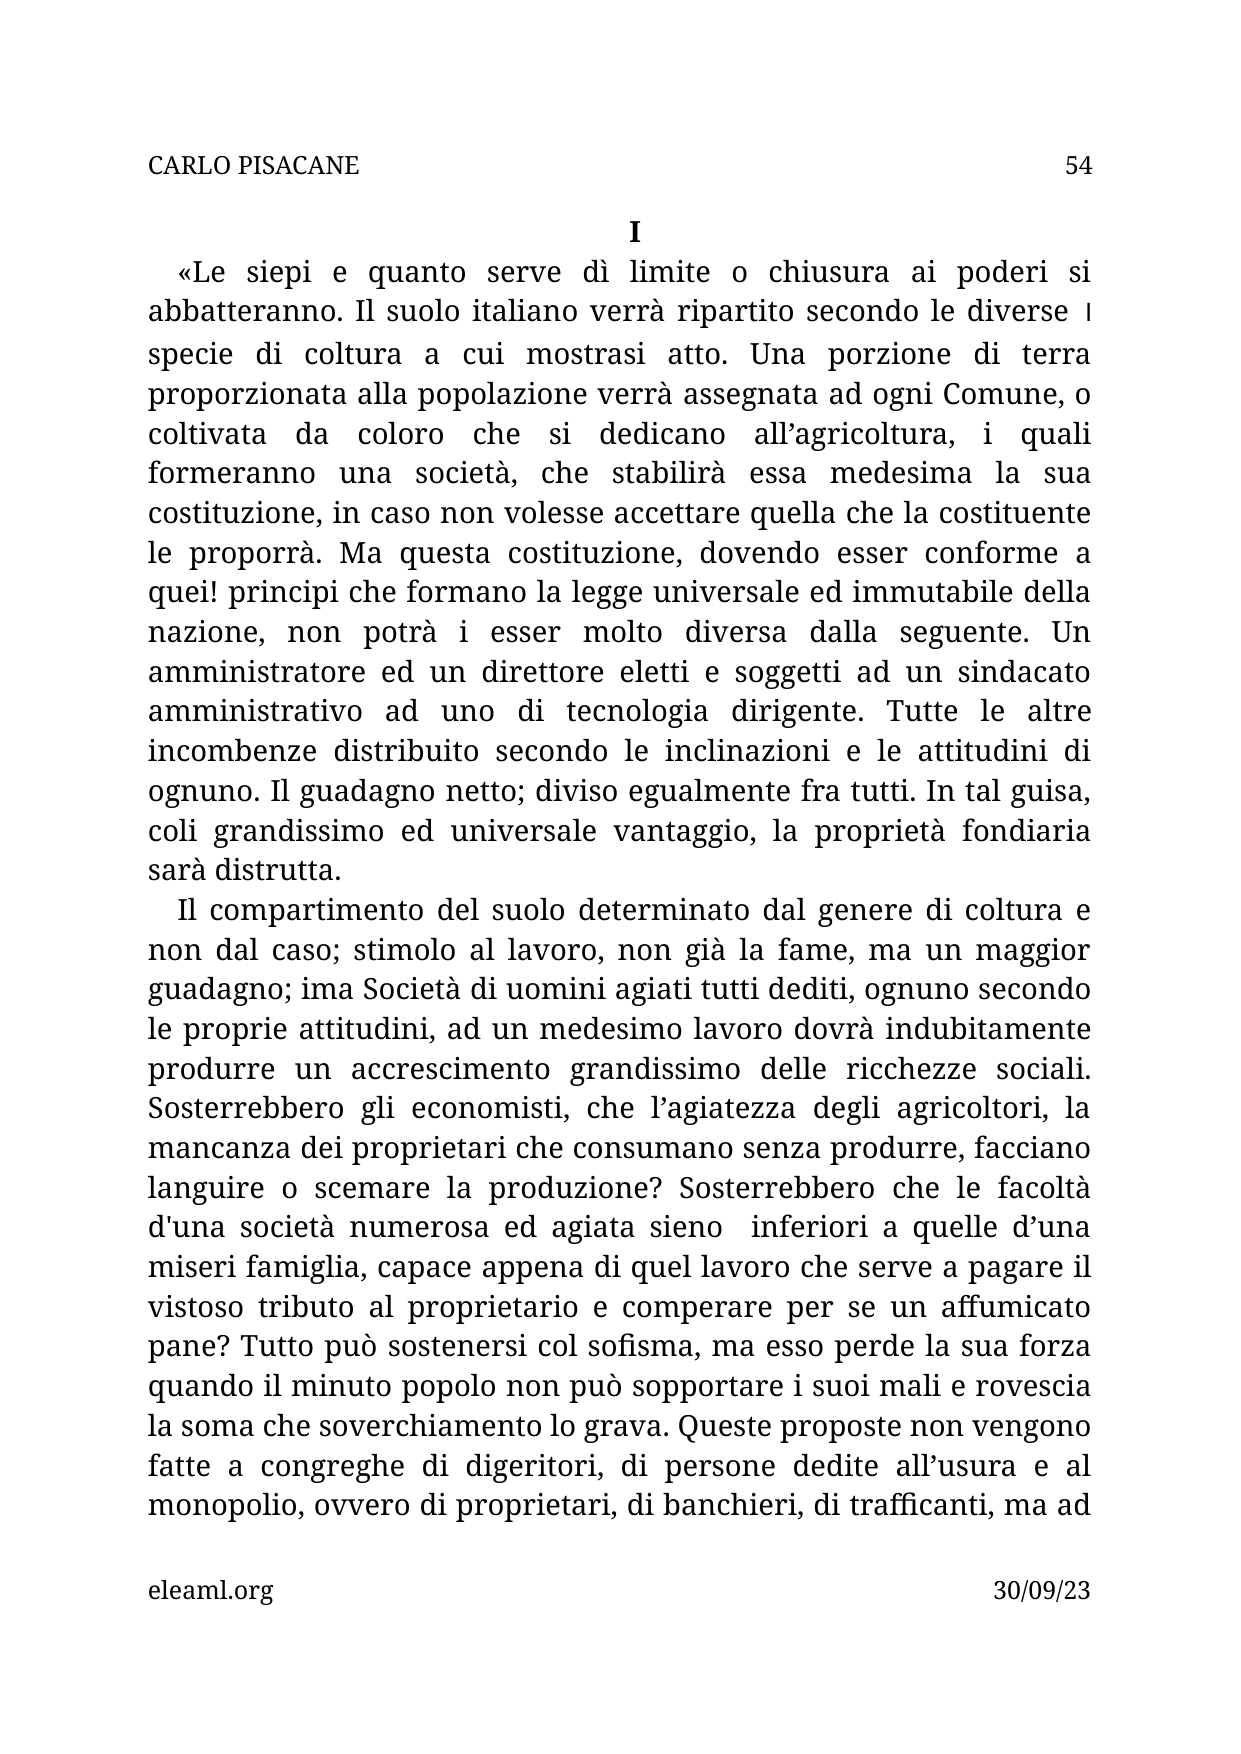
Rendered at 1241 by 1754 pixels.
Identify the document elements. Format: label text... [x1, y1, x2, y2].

text «Le siepi e quanto serve dì limite o chiusura ai poderi si abbatteranno. Il suolo italiano verrà ripartito secondo le diverse । specie di coltura a cui mostrasi atto. Una porzione di terra proporzionata alla popolazione verrà assegnata ad ogni Comune, o coltivata da coloro che si dedicano all’agricoltura, i quali formeranno una società, che stabilirà essa medesima la sua costituzione, in caso non volesse accettare quella che la costituente le proporrà. Ma questa costituzione, dovendo esser conforme a quei! principi che formano la legge universale ed immutabile della nazione, non potrà i esser molto diversa dalla seguente. Un amministratore ed un direttore eletti e soggetti ad un sindacato amministrativo ad uno di tecnologia dirigente. Tutte le altre incombenze distribuito secondo le inclinazioni e le attitudini di ognuno. Il guadagno netto; diviso egualmente fra tutti. In tal guisa, coli grandissimo ed universale vantaggio, la proprietà fondiaria sarà distrutta. [148, 251, 1093, 889]
text Il compartimento del suolo determinato dal genere di coltura e non dal caso; stimolo al lavoro, non già la fame, ma un maggior guadagno; ima Società di uomini agiati tutti dediti, ognuno secondo le proprie attitudini, ad un medesimo lavoro dovrà indubitamente produrre un accrescimento grandissimo delle ricchezze sociali. Sosterrebbero gli economisti, che l’agiatezza degli agricoltori, la mancanza dei proprietari che consumano senza produrre, facciano languire o scemare la produzione? Sosterrebbero che le facoltà d'una società numerosa ed agiata sieno inferiori a quelle d’una miseri famiglia, capace appena di quel lavoro che serve a pagare il vistoso tributo al proprietario e comperare per se un affumicato pane? Tutto può sostenersi col sofisma, ma esso perde la sua forza quando il minuto popolo non può sopportare i suoi mali e rovescia la soma che soverchiamento lo grava. Queste proposte non vengono fatte a congreghe di digeritori, di persone dedite all’usura e al monopolio, ovvero di proprietari, di banchieri, di trafficanti, ma ad [148, 889, 1093, 1524]
subtitle I [148, 211, 1093, 251]
